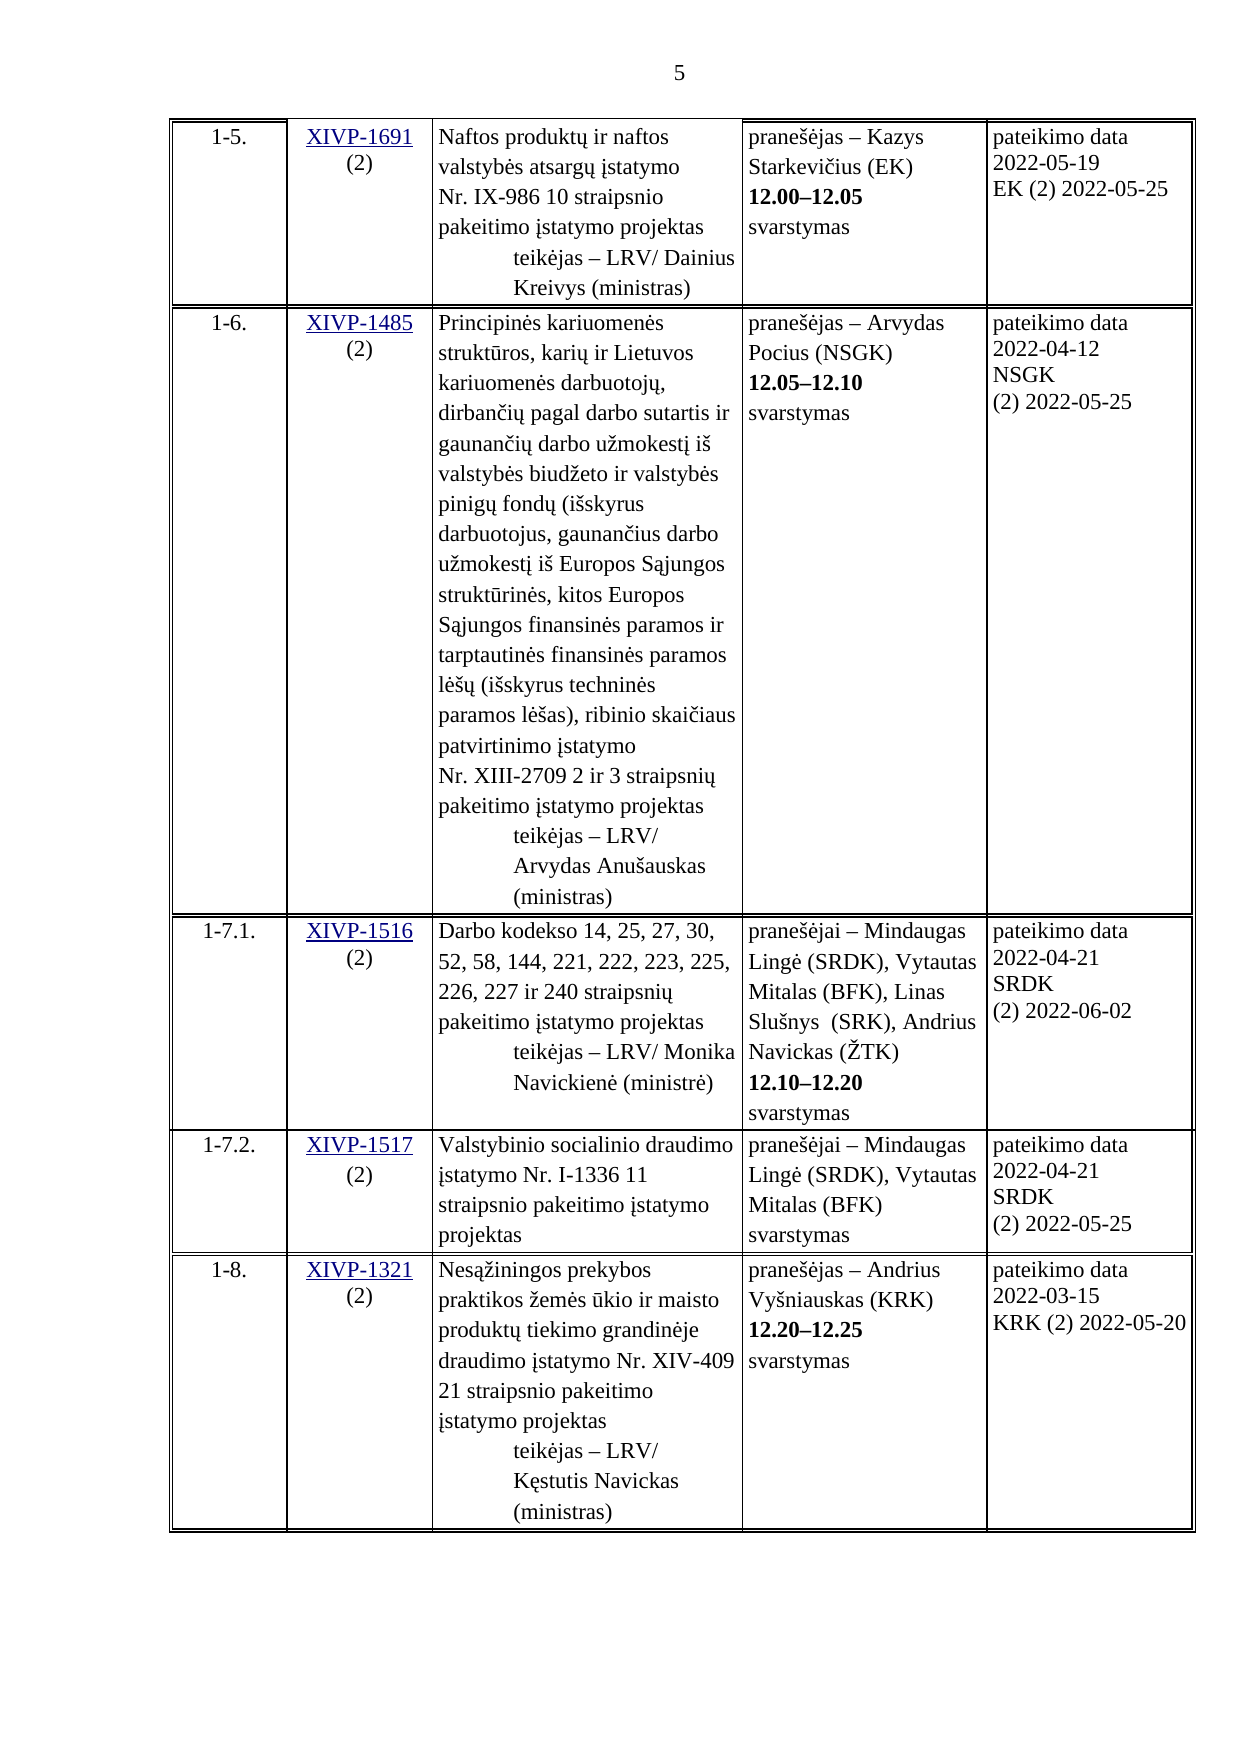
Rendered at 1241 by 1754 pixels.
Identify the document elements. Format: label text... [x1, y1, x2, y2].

table_cell XIVP-1485 (2) [288, 309, 432, 913]
table_cell XIVP-1517 (2) [288, 1131, 432, 1251]
table_cell Principinės kariuomenės struktūros, karių ir Lietuvos kariuomenės darbuotojų, dirbančių pagal darbo sutartis ir gaunančių darbo užmokestį iš valstybės biudžeto ir valstybės pinigų fondų (išskyrus darbuotojus, gaunančius darbo užmokestį iš Europos Sąjungos struktūrinės, kitos Europos Sąjungos finansinės paramos ir tarptautinės finansinės paramos lėšų (išskyrus techninės paramos lėšas), ribinio skaičiaus patvirtinimo įstatymo Nr. XIII-2709 2 ir 3 straipsnių pakeitimo įstatymo projektas teikėjas – LRV/ Arvydas Anušauskas (ministras) [433, 309, 742, 913]
table_cell Darbo kodekso 14, 25, 27, 30, 52, 58, 144, 221, 222, 223, 225, 226, 227 ir 240 straipsnių pakeitimo įstatymo projektas teikėjas – LRV/ Monika Navickienė (ministrė) [433, 918, 742, 1129]
table_cell 1-7.2. [173, 1131, 286, 1251]
table_cell pateikimo data 2022-05-19 EK (2) 2022-05-25 [988, 123, 1191, 304]
table_cell pateikimo data 2022-04-21 SRDK (2) 2022-06-02 [988, 918, 1191, 1129]
table_cell XIVP-1691 (2) [288, 119, 432, 304]
table_cell 1-5. [173, 123, 286, 304]
table_cell pranešėjas – Andrius Vyšniauskas (KRK) 12.20–12.25 svarstymas [743, 1256, 986, 1528]
table_cell pranešėjai – Mindaugas Lingė (SRDK), Vytautas Mitalas (BFK), Linas Slušnys (SRK), Andrius Navickas (ŽTK) 12.10–12.20 svarstymas [743, 918, 986, 1129]
table_cell [1196, 1251, 1240, 1528]
table_cell Valstybinio socialinio draudimo įstatymo Nr. I-1336 11 straipsnio pakeitimo įstatymo projektas [433, 1131, 742, 1251]
table_cell pranešėjas – Kazys Starkevičius (EK) 12.00–12.05 svarstymas [743, 123, 986, 304]
table_cell XIVP-1516 (2) [288, 918, 432, 1129]
table_cell [1196, 118, 1240, 304]
table_cell pateikimo data 2022-03-15 KRK (2) 2022-05-20 [988, 1256, 1191, 1528]
table_cell [1196, 913, 1240, 1129]
table_cell Nesąžiningos prekybos praktikos žemės ūkio ir maisto produktų tiekimo grandinėje draudimo įstatymo Nr. XIV-409 21 straipsnio pakeitimo įstatymo projektas teikėjas – LRV/ Kęstutis Navickas (ministras) [433, 1256, 742, 1528]
table_cell pranešėjai – Mindaugas Lingė (SRDK), Vytautas Mitalas (BFK) svarstymas [743, 1131, 986, 1251]
table_cell 1-7.1. [173, 918, 286, 1129]
table_cell pranešėjas – Arvydas Pocius (NSGK) 12.05–12.10 svarstymas [743, 309, 986, 913]
table_cell XIVP-1321 (2) [288, 1256, 432, 1528]
table_cell [1196, 1129, 1240, 1251]
table_cell 1-8. [173, 1256, 286, 1528]
table_cell [1196, 304, 1240, 913]
table_cell pateikimo data 2022-04-12 NSGK (2) 2022-05-25 [988, 309, 1191, 913]
table_cell Naftos produktų ir naftos valstybės atsargų įstatymo Nr. IX-986 10 straipsnio pakeitimo įstatymo projektas teikėjas – LRV/ Dainius Kreivys (ministras) [433, 119, 742, 304]
table_cell pateikimo data 2022-04-21 SRDK (2) 2022-05-25 [988, 1131, 1191, 1251]
table_cell 1-6. [173, 309, 286, 913]
